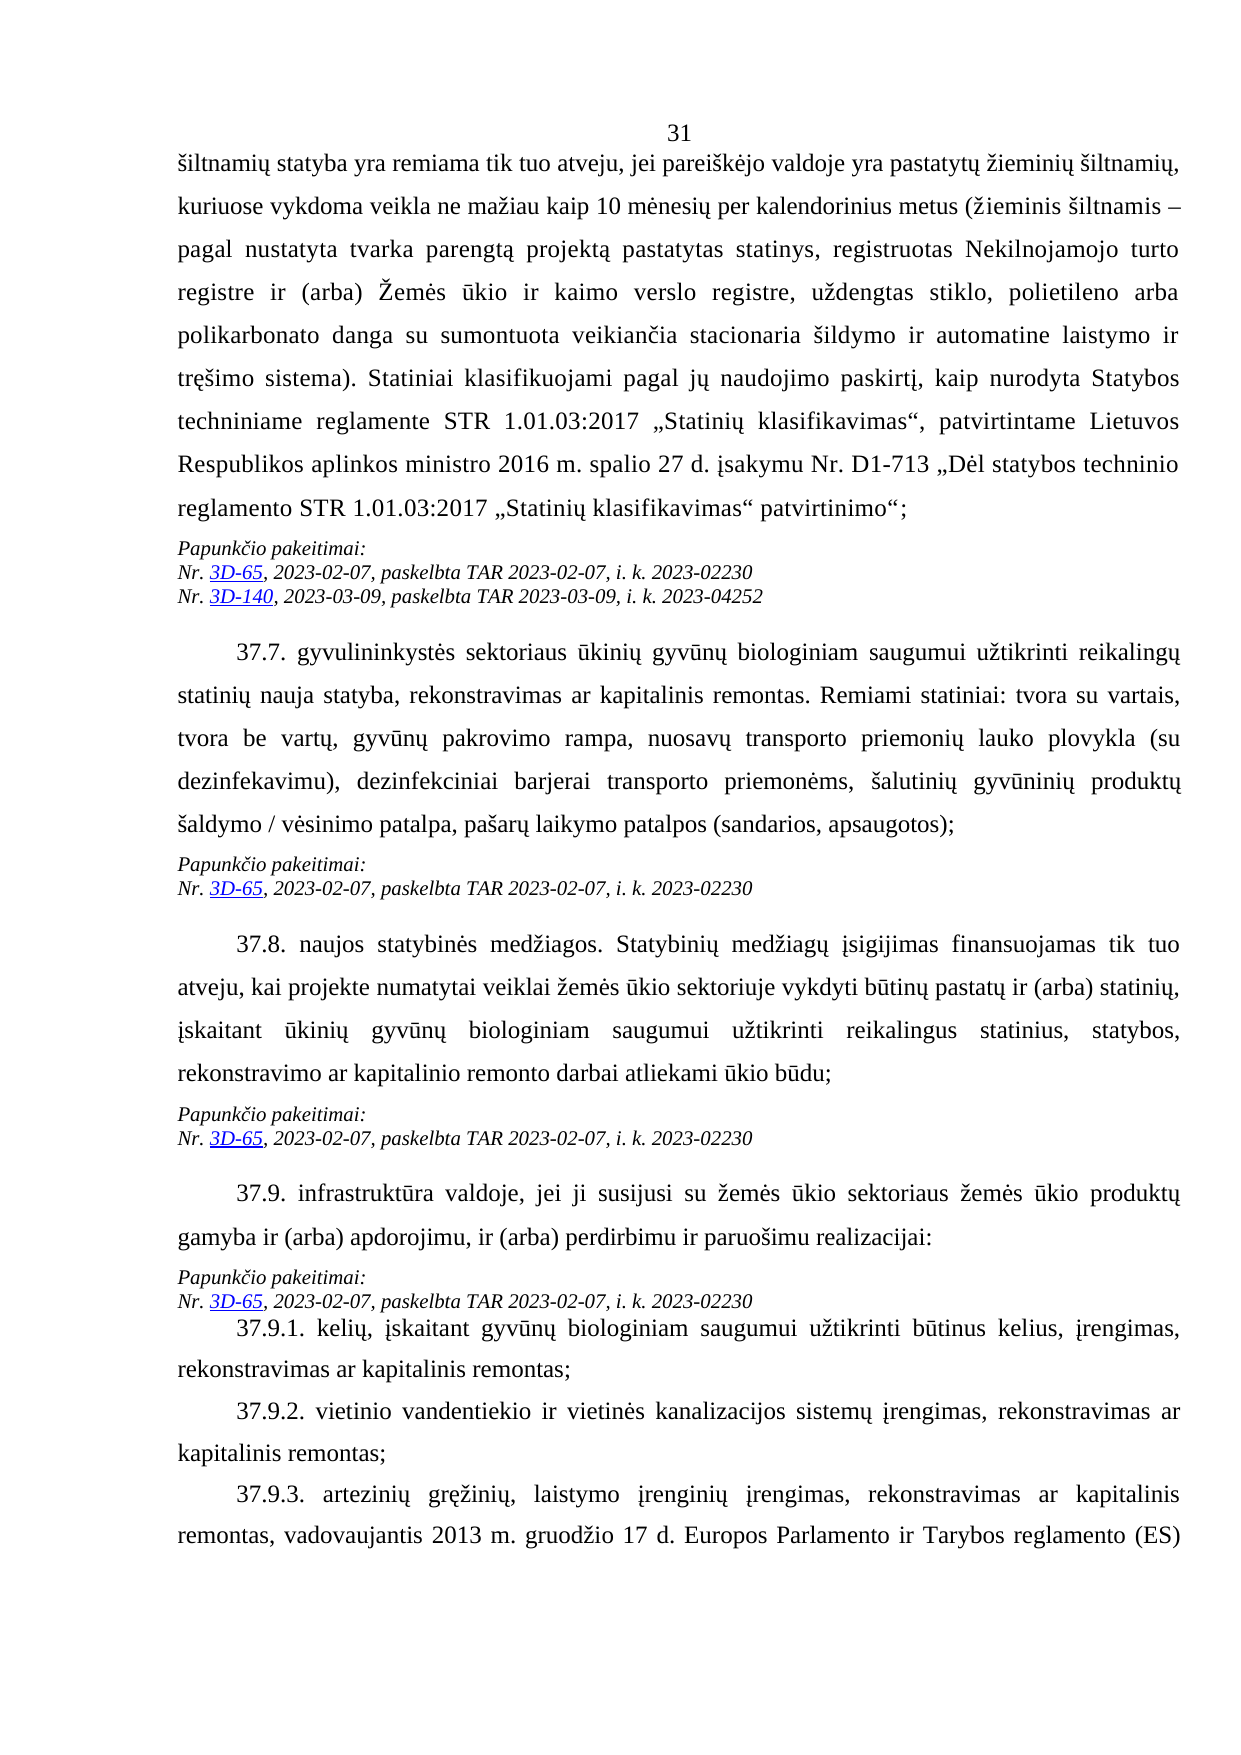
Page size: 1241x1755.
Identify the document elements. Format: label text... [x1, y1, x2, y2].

text 37.9. infrastruktūra valdoje, jei ji susijusi su žemės ūkio sektoriaus žemės ūkio produktų gamyba ir (arba) apdorojimu, ir (arba) perdirbimu ir paruošimu realizacijai: [177, 1178, 1181, 1250]
text Nr. 3D-65, 2023-02-07, paskelbta TAR 2023-02-07, i. k. 2023-02230 [177, 1289, 1181, 1313]
text Nr. 3D-65, 2023-02-07, paskelbta TAR 2023-02-07, i. k. 2023-02230 [177, 560, 1181, 584]
text Nr. 3D-140, 2023-03-09, paskelbta TAR 2023-03-09, i. k. 2023-04252 [177, 584, 1181, 608]
text 37.8. naujos statybinės medžiagos. Statybinių medžiagų įsigijimas finansuojamas tik tuo atveju, kai projekte numatytai veiklai žemės ūkio sektoriuje vykdyti būtinų pastatų ir (arba) statinių, įskaitant ūkinių gyvūnų biologiniam saugumui užtikrinti reikalingus statinius, statybos, rekonstravimo ar kapitalinio remonto darbai atliekami ūkio būdu; [177, 929, 1181, 1087]
text šiltnamių statyba yra remiama tik tuo atveju, jei pareiškėjo valdoje yra pastatytų žieminių šiltnamių, kuriuose vykdoma veikla ne mažiau kaip 10 mėnesių per kalendorinius metus (žieminis šiltnamis – pagal nustatyta tvarka parengtą projektą pastatytas statinys, registruotas Nekilnojamojo turto registre ir (arba) Žemės ūkio ir kaimo verslo registre, uždengtas stiklo, polietileno arba polikarbonato danga su sumontuota veikiančia stacionaria šildymo ir automatine laistymo ir tręšimo sistema). Statiniai klasifikuojami pagal jų naudojimo paskirtį, kaip nurodyta Statybos techniniame reglamente STR 1.01.03:2017 „Statinių klasifikavimas“, patvirtintame Lietuvos Respublikos aplinkos ministro 2016 m. spalio 27 d. įsakymu Nr. D1-713 „Dėl statybos techninio reglamento STR 1.01.03:2017 „Statinių klasifikavimas“ patvirtinimo“; [177, 148, 1181, 521]
text 37.9.1. kelių, įskaitant gyvūnų biologiniam saugumui užtikrinti būtinus kelius, įrengimas, rekonstravimas ar kapitalinis remontas; [177, 1313, 1181, 1383]
text 37.9.2. vietinio vandentiekio ir vietinės kanalizacijos sistemų įrengimas, rekonstravimas ar kapitalinis remontas; [177, 1396, 1181, 1467]
text 37.7. gyvulininkystės sektoriaus ūkinių gyvūnų biologiniam saugumui užtikrinti reikalingų statinių nauja statyba, rekonstravimas ar kapitalinis remontas. Remiami statiniai: tvora su vartais, tvora be vartų, gyvūnų pakrovimo rampa, nuosavų transporto priemonių lauko plovykla (su dezinfekavimu), dezinfekciniai barjerai transporto priemonėms, šalutinių gyvūninių produktų šaldymo / vėsinimo patalpa, pašarų laikymo patalpos (sandarios, apsaugotos); [177, 637, 1181, 838]
text Nr. 3D-65, 2023-02-07, paskelbta TAR 2023-02-07, i. k. 2023-02230 [177, 1126, 1181, 1150]
text 37.9.3. artezinių gręžinių, laistymo įrenginių įrengimas, rekonstravimas ar kapitalinis remontas, vadovaujantis 2013 m. gruodžio 17 d. Europos Parlamento ir Tarybos reglamento (ES) [177, 1479, 1181, 1548]
text Papunkčio pakeitimai: [177, 1265, 1181, 1289]
text Papunkčio pakeitimai: [177, 1102, 1181, 1126]
text Papunkčio pakeitimai: [177, 536, 1181, 560]
text Papunkčio pakeitimai: [177, 852, 1181, 876]
text Nr. 3D-65, 2023-02-07, paskelbta TAR 2023-02-07, i. k. 2023-02230 [177, 876, 1181, 900]
